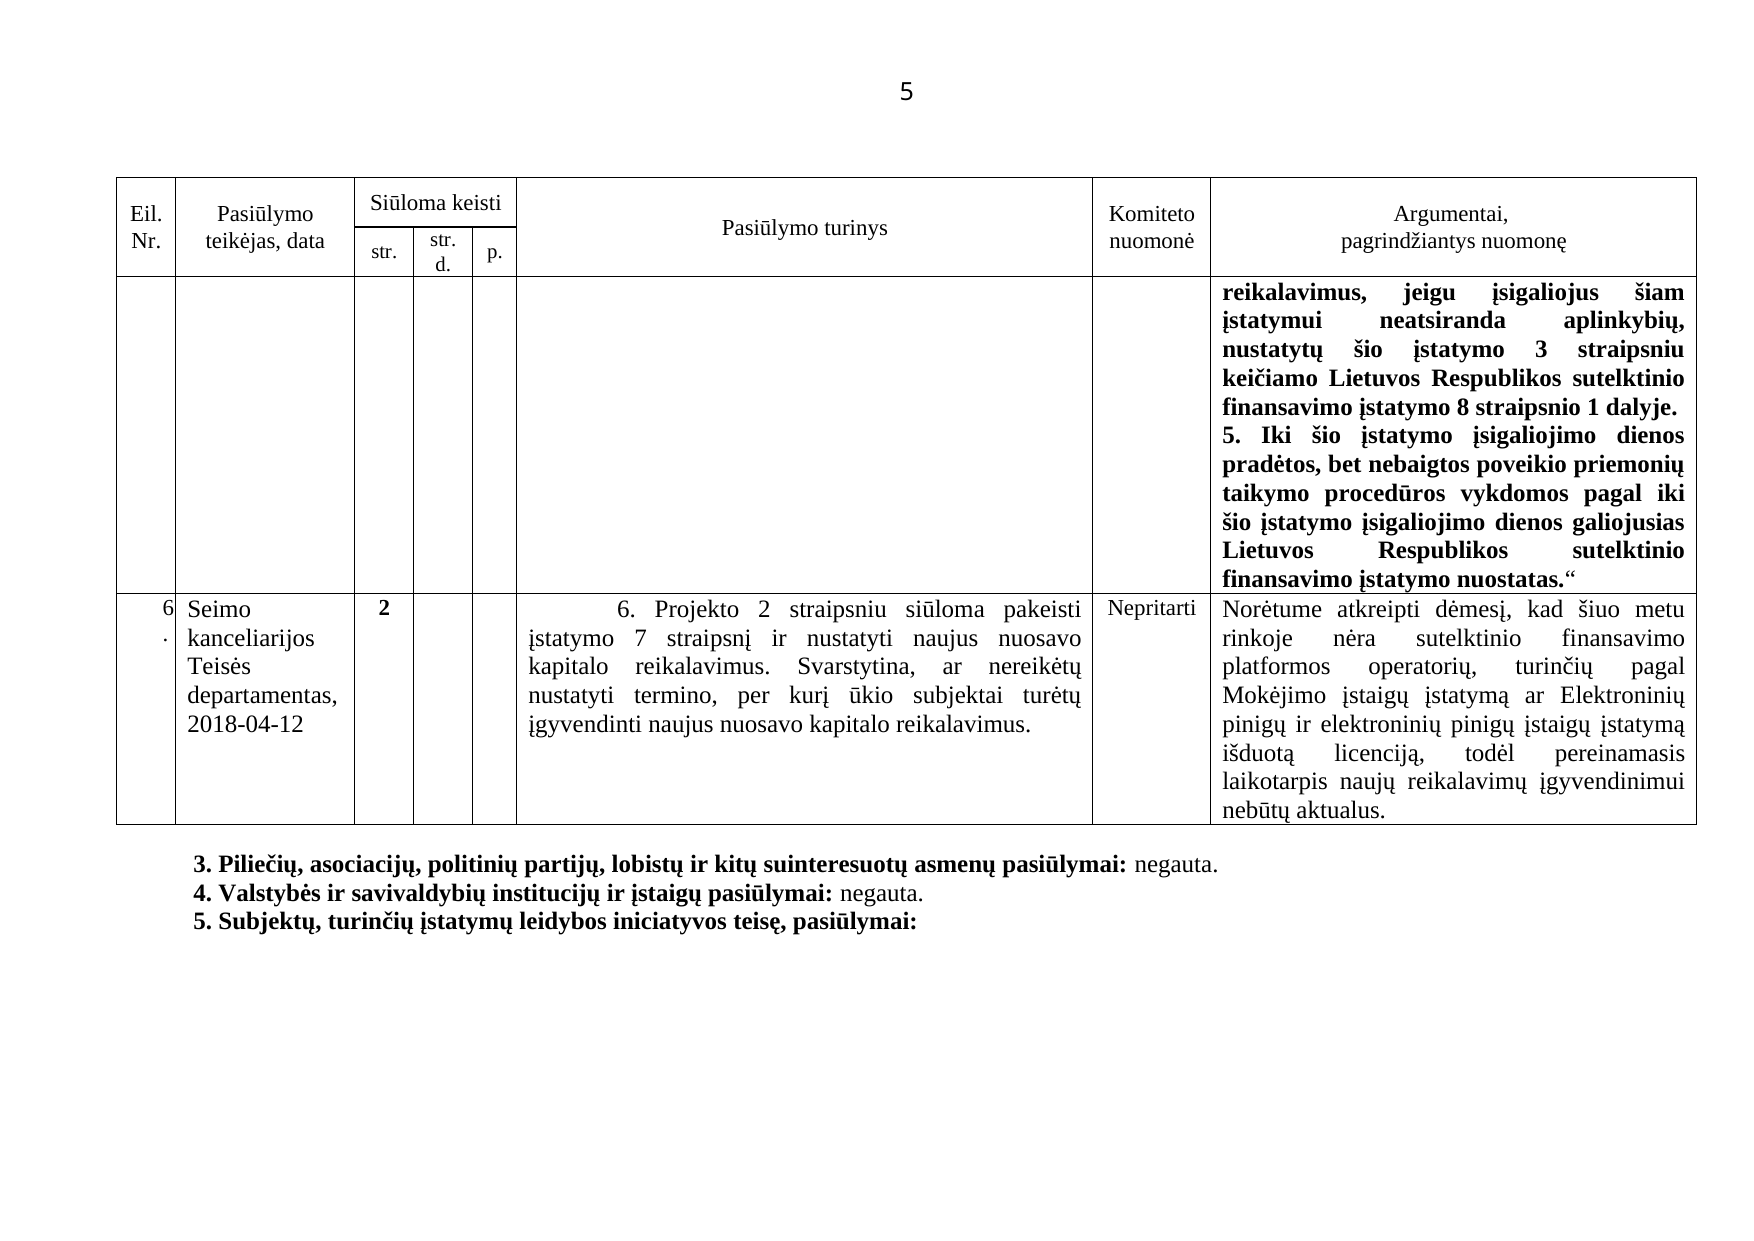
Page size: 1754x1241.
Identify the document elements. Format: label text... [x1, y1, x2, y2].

table_cell 2 [355, 594, 413, 824]
table_header Siūloma keisti [355, 178, 516, 226]
text 3. Piliečių, asociacijų, politinių partijų, lobistų ir kitų suinteresuotų asmenų pasiūlymai: negauta. [118, 849, 1695, 878]
table_cell str. d. [414, 228, 472, 276]
text 5. Subjektų, turinčių įstatymų leidybos iniciatyvos teisę, pasiūlymai: [118, 906, 1695, 935]
table_cell [473, 277, 516, 593]
table_cell [517, 277, 1092, 593]
table_cell Seimo kanceliarijos Teisės departamentas, 2018-04-12 [176, 594, 354, 824]
table_header Argumentai, pagrindžiantys nuomonę [1211, 178, 1696, 276]
table_cell Norėtume atkreipti dėmesį, kad šiuo metu rinkoje nėra sutelktinio finansavimo platformos operatorių, turinčių pagal Mokėjimo įstaigų įstatymą ar Elektroninių pinigų ir elektroninių pinigų įstaigų įstatymą išduotą licenciją, todėl pereinamasis laikotarpis naujų reikalavimų įgyvendinimui nebūtų aktualus. [1211, 594, 1696, 824]
table_header Eil. Nr. [117, 178, 175, 276]
table_cell [414, 594, 472, 824]
table_cell [117, 594, 175, 824]
table_cell [176, 277, 354, 593]
table_header Pasiūlymo turinys [517, 178, 1092, 276]
table_cell p. [473, 228, 516, 276]
table_cell [473, 594, 516, 824]
table_cell [1093, 277, 1210, 593]
table_cell [355, 277, 413, 593]
table_cell Nepritarti [1093, 594, 1210, 824]
table_cell 6. Projekto 2 straipsniu siūloma pakeisti įstatymo 7 straipsnį ir nustatyti naujus nuosavo kapitalo reikalavimus. Svarstytina, ar nereikėtų nustatyti termino, per kurį ūkio subjektai turėtų įgyvendinti naujus nuosavo kapitalo reikalavimus. [517, 594, 1092, 824]
table_header Pasiūlymo teikėjas, data [176, 178, 354, 276]
table_cell reikalavimus, jeigu įsigaliojus šiam įstatymui neatsiranda aplinkybių, nustatytų šio įstatymo 3 straipsniu keičiamo Lietuvos Respublikos sutelktinio finansavimo įstatymo 8 straipsnio 1 dalyje. 5. Iki šio įstatymo įsigaliojimo dienos pradėtos, bet nebaigtos poveikio priemonių taikymo procedūros vykdomos pagal iki šio įstatymo įsigaliojimo dienos galiojusias Lietuvos Respublikos sutelktinio finansavimo įstatymo nuostatas.“ [1211, 277, 1696, 593]
table_cell [117, 277, 175, 593]
table_header Komiteto nuomonė [1093, 178, 1210, 276]
table_cell str. [355, 228, 413, 276]
text 4. Valstybės ir savivaldybių institucijų ir įstaigų pasiūlymai: negauta. [118, 878, 1695, 906]
table_cell [414, 277, 472, 593]
